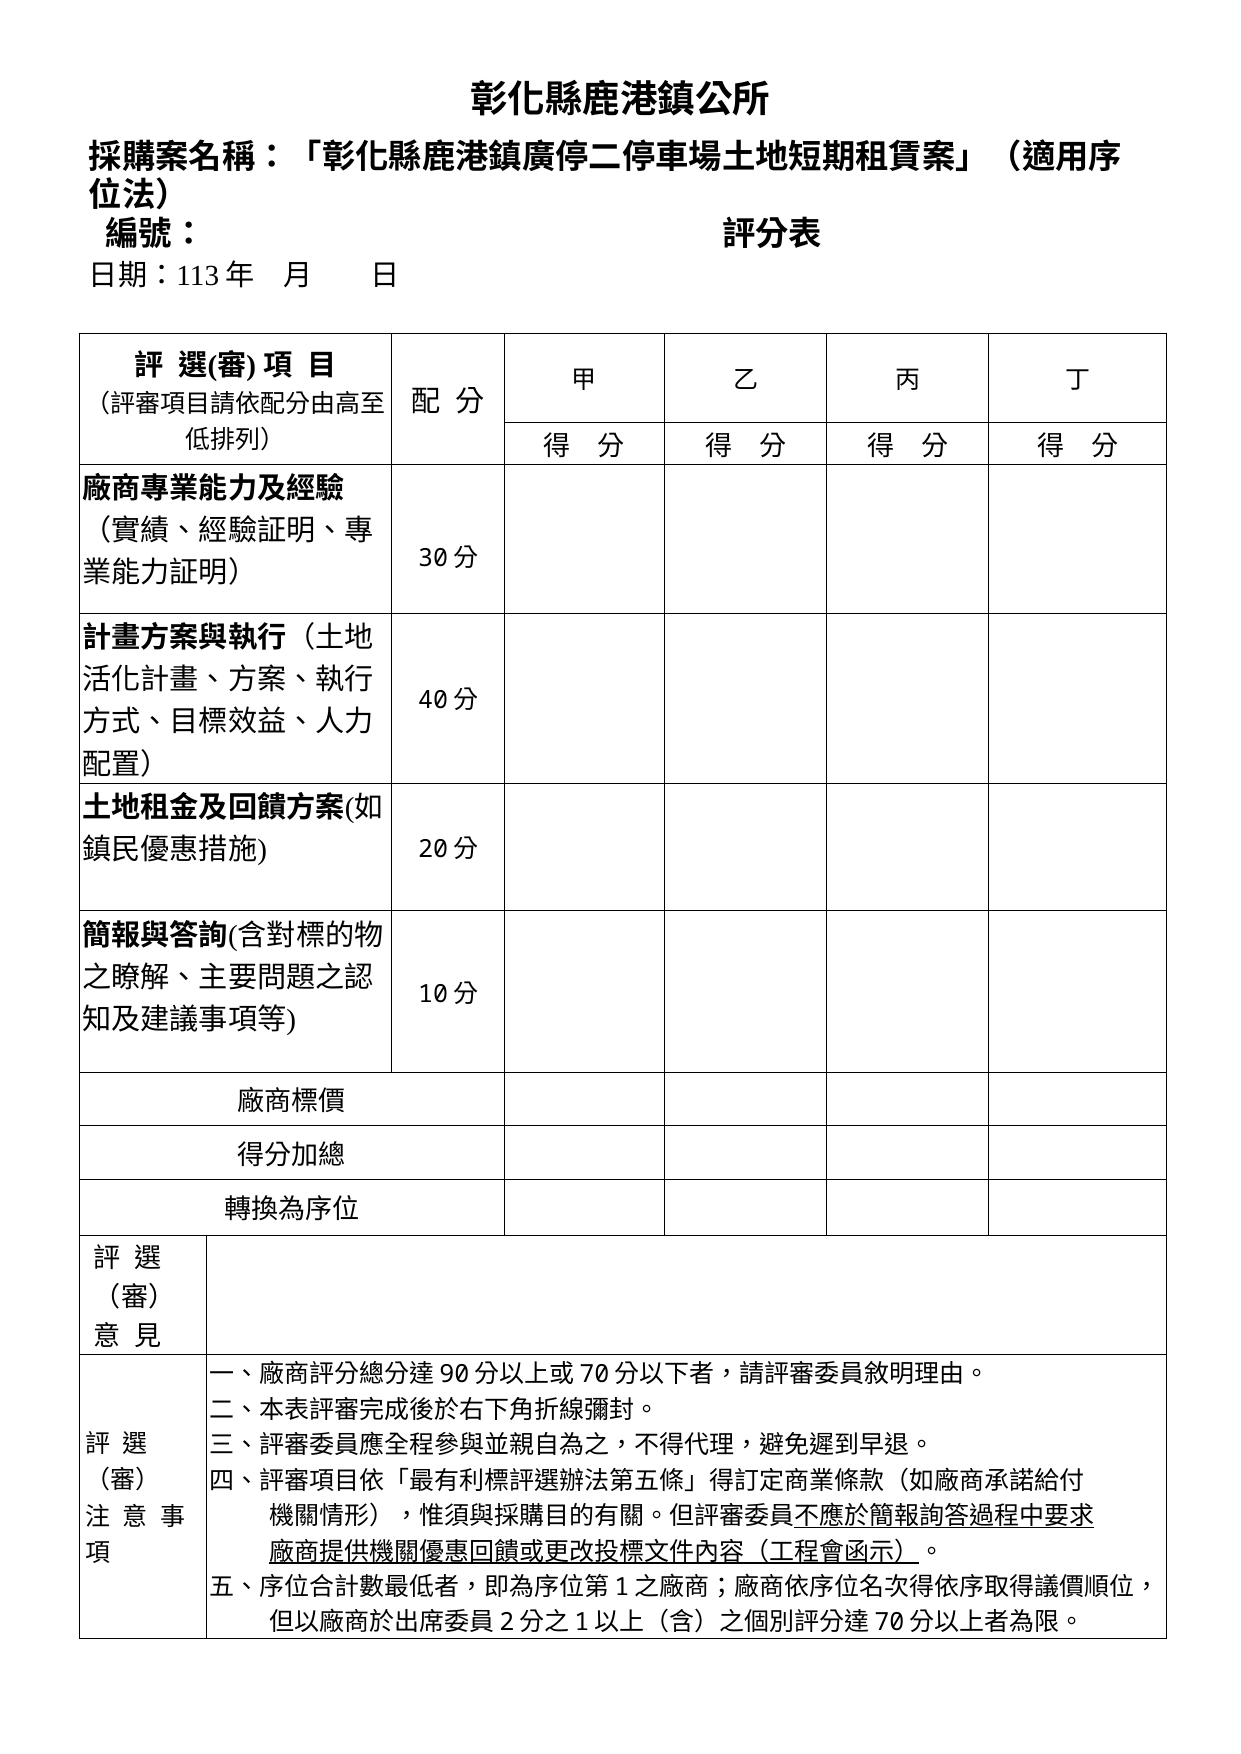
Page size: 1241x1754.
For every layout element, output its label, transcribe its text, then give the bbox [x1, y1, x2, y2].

table_cell [505, 1180, 664, 1234]
table_cell 廠商專業能力及經驗（實績、經驗証明、專業能力証明） [80, 465, 391, 612]
table_cell [989, 465, 1166, 612]
table_cell 30分 [392, 465, 504, 612]
table_cell [505, 784, 664, 910]
table_cell [827, 911, 988, 1072]
table_cell [989, 1126, 1166, 1179]
table_cell [989, 1180, 1166, 1234]
table_cell [505, 1073, 664, 1125]
table_cell [207, 1236, 1166, 1353]
table_cell 土地租金及回饋方案(如鎮民優惠措施) [80, 784, 391, 910]
table_cell [665, 911, 826, 1072]
table_cell [989, 1073, 1166, 1125]
table_cell 簡報與答詢(含對標的物之瞭解、主要問題之認知及建議事項等) [80, 911, 391, 1072]
table_cell 得 分 [827, 423, 988, 463]
table_cell 40分 [392, 614, 504, 783]
table_cell 得 分 [665, 423, 826, 463]
table_cell 得分加總 [80, 1126, 504, 1179]
table_cell [665, 465, 826, 612]
table_cell 轉換為序位 [80, 1180, 504, 1234]
text 採購案名稱：「彰化縣鹿港鎮廣停二停車場土地短期租賃案」（適用序位法） [89, 139, 1152, 214]
table_cell [665, 1073, 826, 1125]
table_cell [827, 614, 988, 783]
table_cell 評 選（審） 意 見 [80, 1236, 206, 1353]
table_cell [827, 1180, 988, 1234]
table_header 丙 [827, 334, 988, 422]
table_cell [665, 614, 826, 783]
table_cell 得 分 [505, 423, 664, 463]
table_cell [505, 911, 664, 1072]
table_cell [989, 784, 1166, 910]
table_cell [665, 1180, 826, 1234]
table_cell [505, 1126, 664, 1179]
table_cell 一、廠商評分總分達90分以上或70分以下者，請評審委員敘明理由。 二、本表評審完成後於右下角折線彌封。 三、評審委員應全程參與並親自為之，不得代理，避免遲到早退。 四、評審項目依「最有利標評選辦法第五條」得訂定商業條款（如廠商承諾給付 機關情形），惟須與採購目的有關。但評審委員不應於簡報詢答過程中要求 廠商提供機關優惠回饋或更改投標文件內容（工程會函示）。 五、序位合計數最低者，即為序位第1之廠商；廠商依序位名次得依序取得議價順位， 但以廠商於出席委員2分之1以上（含）之個別評分達70分以上者為限。 [207, 1355, 1166, 1638]
table_cell 得 分 [989, 423, 1166, 463]
table_cell [505, 614, 664, 783]
text 編號： 評分表 日期：113年 月 日 [89, 214, 1152, 293]
table_header 甲 [505, 334, 664, 422]
table_cell [665, 784, 826, 910]
table_cell [989, 911, 1166, 1072]
table_cell [989, 614, 1166, 783]
table_cell 20分 [392, 784, 504, 910]
table_header 配 分 [392, 334, 504, 463]
text 彰化縣鹿港鎮公所 [89, 83, 1152, 120]
table_cell 計畫方案與執行（土地活化計畫、方案、執行方式、目標效益、人力配置） [80, 614, 391, 783]
table_header 丁 [989, 334, 1166, 422]
table_header 乙 [665, 334, 826, 422]
table_cell 廠商標價 [80, 1073, 504, 1125]
table_cell [665, 1126, 826, 1179]
table_cell [827, 1126, 988, 1179]
table_cell 評 選（審） 注 意 事 項 [80, 1355, 206, 1638]
table_cell [827, 465, 988, 612]
table_header 評 選(審) 項 目 （評審項目請依配分由高至低排列） [80, 334, 391, 463]
table_cell 10分 [392, 911, 504, 1072]
table_cell [827, 784, 988, 910]
table_cell [505, 465, 664, 612]
table_cell [827, 1073, 988, 1125]
